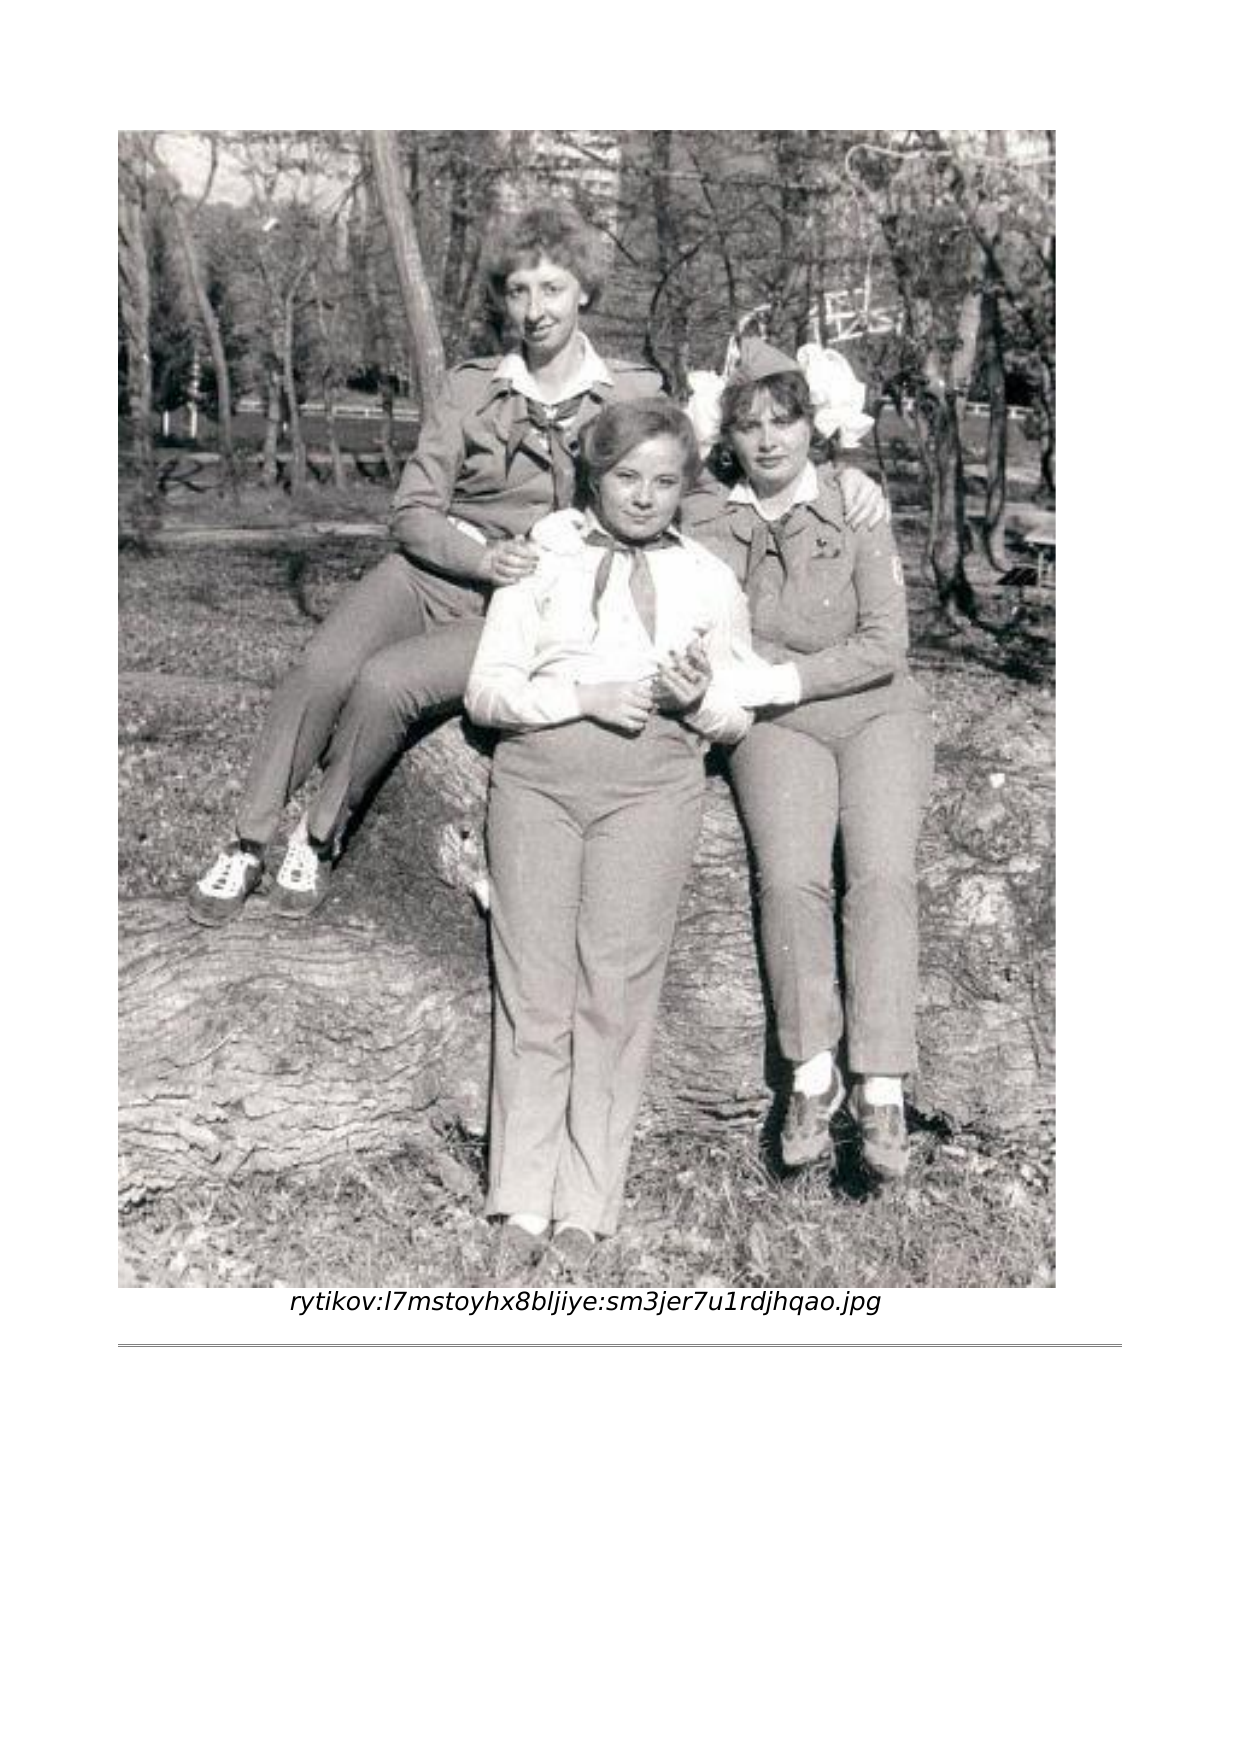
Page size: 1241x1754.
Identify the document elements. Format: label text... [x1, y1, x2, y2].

picture [118, 130, 1056, 1288]
text rytikov:l7mstoyhx8bljiye:sm3jer7u1rdjhqao.jpg [118, 1288, 1056, 1317]
